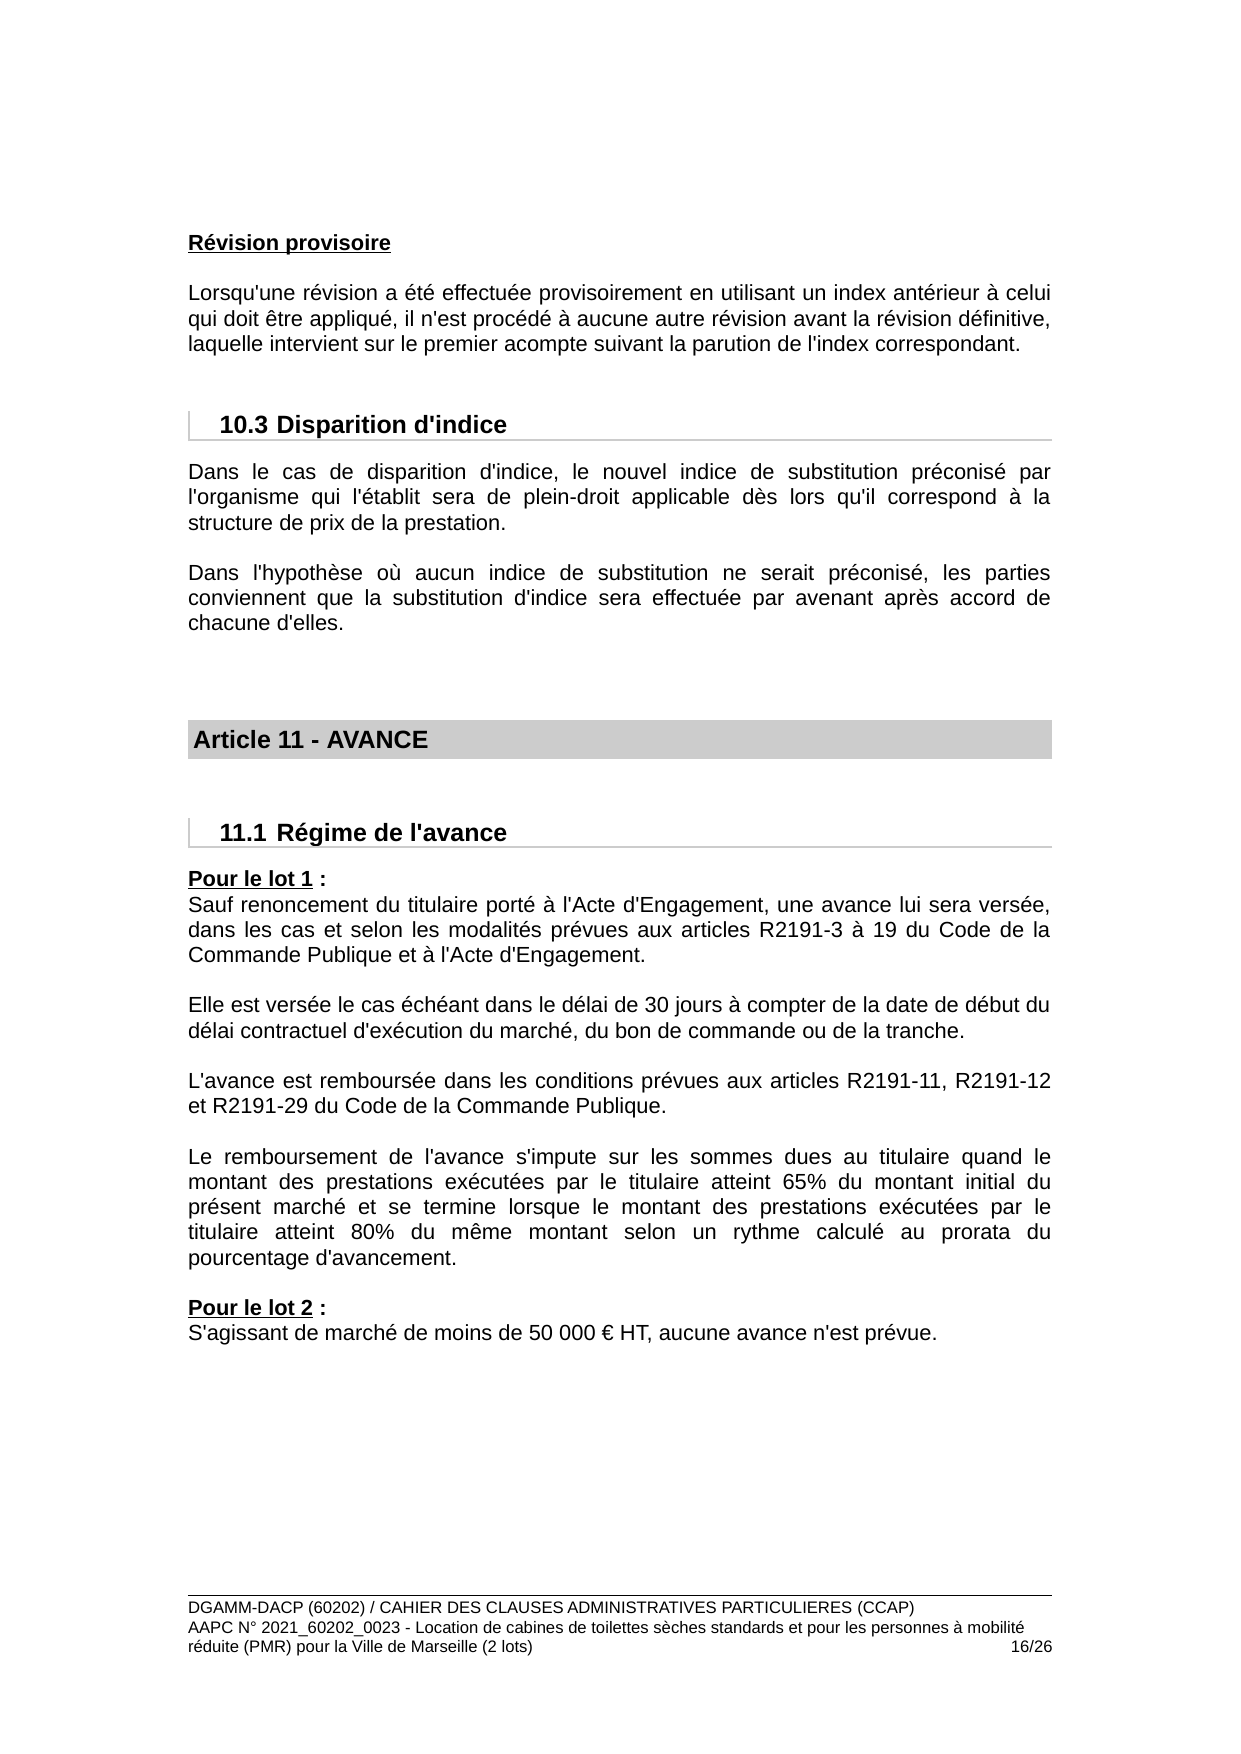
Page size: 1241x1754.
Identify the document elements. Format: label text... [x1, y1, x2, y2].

subtitle Régime de l'avance [190, 818, 1052, 846]
text Pour le lot 2 : [188, 1295, 1052, 1320]
text Pour le lot 1 : [188, 866, 1052, 891]
text Le remboursement de l'avance s'impute sur les sommes dues au titulaire quand le montant des prestations exécutées par le titulaire atteint 65% du montant initial du présent marché et se termine lorsque le montant des prestations exécutées par le titulaire atteint 80% du même montant selon un rythme calculé au prorata du pourcentage d'avancement. [188, 1143, 1052, 1269]
text Elle est versée le cas échéant dans le délai de 30 jours à compter de la date de début du délai contractuel d'exécution du marché, du bon de commande ou de la tranche. [188, 992, 1052, 1043]
text Lorsqu'une révision a été effectuée provisoirement en utilisant un index antérieur à celui qui doit être appliqué, il n'est procédé à aucune autre révision avant la révision définitive, laquelle intervient sur le premier acompte suivant la parution de l'index correspondant. [188, 280, 1052, 356]
text S'agissant de marché de moins de 50 000 € HT, aucune avance n'est prévue. [188, 1320, 1052, 1345]
text Dans le cas de disparition d'indice, le nouvel indice de substitution préconisé par l'organisme qui l'établit sera de plein-droit applicable dès lors qu'il correspond à la structure de prix de la prestation. [188, 459, 1052, 535]
text Révision provisoire [188, 230, 1052, 255]
text Sauf renoncement du titulaire porté à l'Acte d'Engagement, une avance lui sera versée, dans les cas et selon les modalités prévues aux articles R2191-3 à 19 du Code de la Commande Publique et à l'Acte d'Engagement. [188, 891, 1052, 967]
subtitle Disparition d'indice [190, 411, 1052, 439]
subtitle AVANCE [190, 722, 1050, 757]
text Dans l'hypothèse où aucun indice de substitution ne serait préconisé, les parties conviennent que la substitution d'indice sera effectuée par avenant après accord de chacune d'elles. [188, 560, 1052, 636]
text L'avance est remboursée dans les conditions prévues aux articles R2191-11, R2191-12 et R2191-29 du Code de la Commande Publique. [188, 1068, 1052, 1118]
